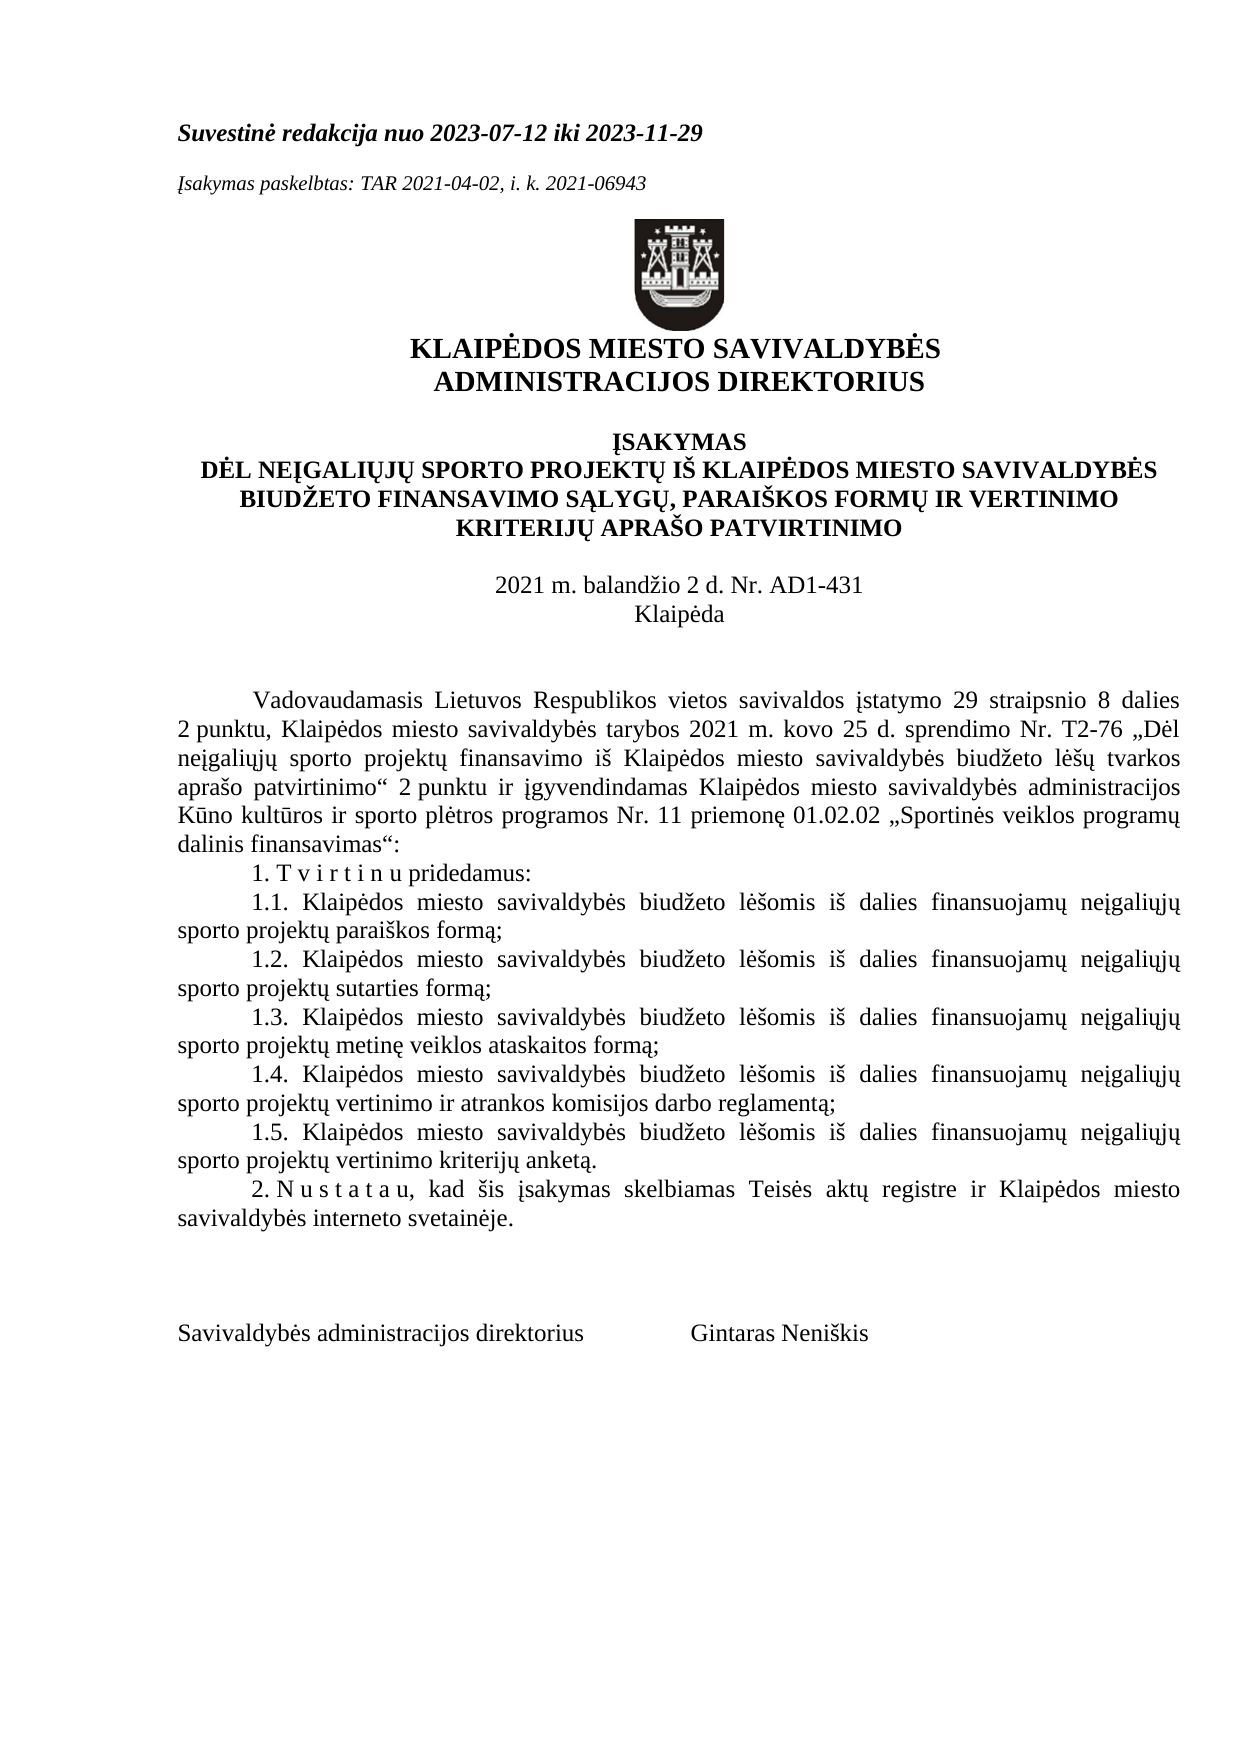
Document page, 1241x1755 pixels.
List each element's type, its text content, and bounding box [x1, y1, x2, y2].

text 1. Tvirtinu pridedamus: [177, 858, 1181, 887]
text 1.5. Klaipėdos miesto savivaldybės biudžeto lėšomis iš dalies finansuojamų neįgaliųjų sporto projektų vertinimo kriterijų anketą. [177, 1117, 1181, 1174]
text Suvestinė redakcija nuo 2023-07-12 iki 2023-11-29 [177, 118, 1181, 147]
text 2021 m. balandžio 2 d. Nr. AD1-431 [177, 571, 1181, 599]
text ADMINISTRACIJOS DIREKTORIUS [177, 364, 1181, 398]
text 1.3. Klaipėdos miesto savivaldybės biudžeto lėšomis iš dalies finansuojamų neįgaliųjų sporto projektų metinę veiklos ataskaitos formą; [177, 1002, 1181, 1059]
text KLAIPĖDOS MIESTO SAVIVALDYBĖS [177, 331, 1181, 364]
text ĮSAKYMAS [177, 427, 1181, 456]
text Klaipėda [177, 599, 1181, 628]
text 1.1. Klaipėdos miesto savivaldybės biudžeto lėšomis iš dalies finansuojamų neįgaliųjų sporto projektų paraiškos formą; [177, 887, 1181, 944]
text 2. Nustatau, kad šis įsakymas skelbiamas Teisės aktų registre ir Klaipėdos miesto savivaldybės interneto svetainėje. [177, 1174, 1181, 1232]
text Įsakymas paskelbtas: TAR 2021-04-02, i. k. 2021-06943 [177, 171, 1181, 195]
text DĖL NEĮGALIŲJŲ SPORTO PROJEKTŲ IŠ KLAIPĖDOS MIESTO SAVIVALDYBĖS BIUDŽETO FINANSAVIMO SĄLYGŲ, PARAIŠKOS FORMŲ IR VERTINIMO KRITERIJŲ APRAŠO PATVIRTINIMO [177, 456, 1181, 542]
text Savivaldybės administracijos direktorius Gintaras Neniškis [177, 1318, 1181, 1347]
text 1.4. Klaipėdos miesto savivaldybės biudžeto lėšomis iš dalies finansuojamų neįgaliųjų sporto projektų vertinimo ir atrankos komisijos darbo reglamentą; [177, 1059, 1181, 1117]
text Vadovaudamasis Lietuvos Respublikos vietos savivaldos įstatymo 29 straipsnio 8 dalies 2 punktu, Klaipėdos miesto savivaldybės tarybos 2021 m. kovo 25 d. sprendimo Nr. T2-76 „Dėl neįgaliųjų sporto projektų finansavimo iš Klaipėdos miesto savivaldybės biudžeto lėšų tvarkos aprašo patvirtinimo“ 2 punktu ir įgyvendindamas Klaipėdos miesto savivaldybės administracijos Kūno kultūros ir sporto plėtros programos Nr. 11 priemonę 01.02.02 „Sportinės veiklos programų dalinis finansavimas“: [177, 686, 1181, 858]
text 1.2. Klaipėdos miesto savivaldybės biudžeto lėšomis iš dalies finansuojamų neįgaliųjų sporto projektų sutarties formą; [177, 944, 1181, 1002]
